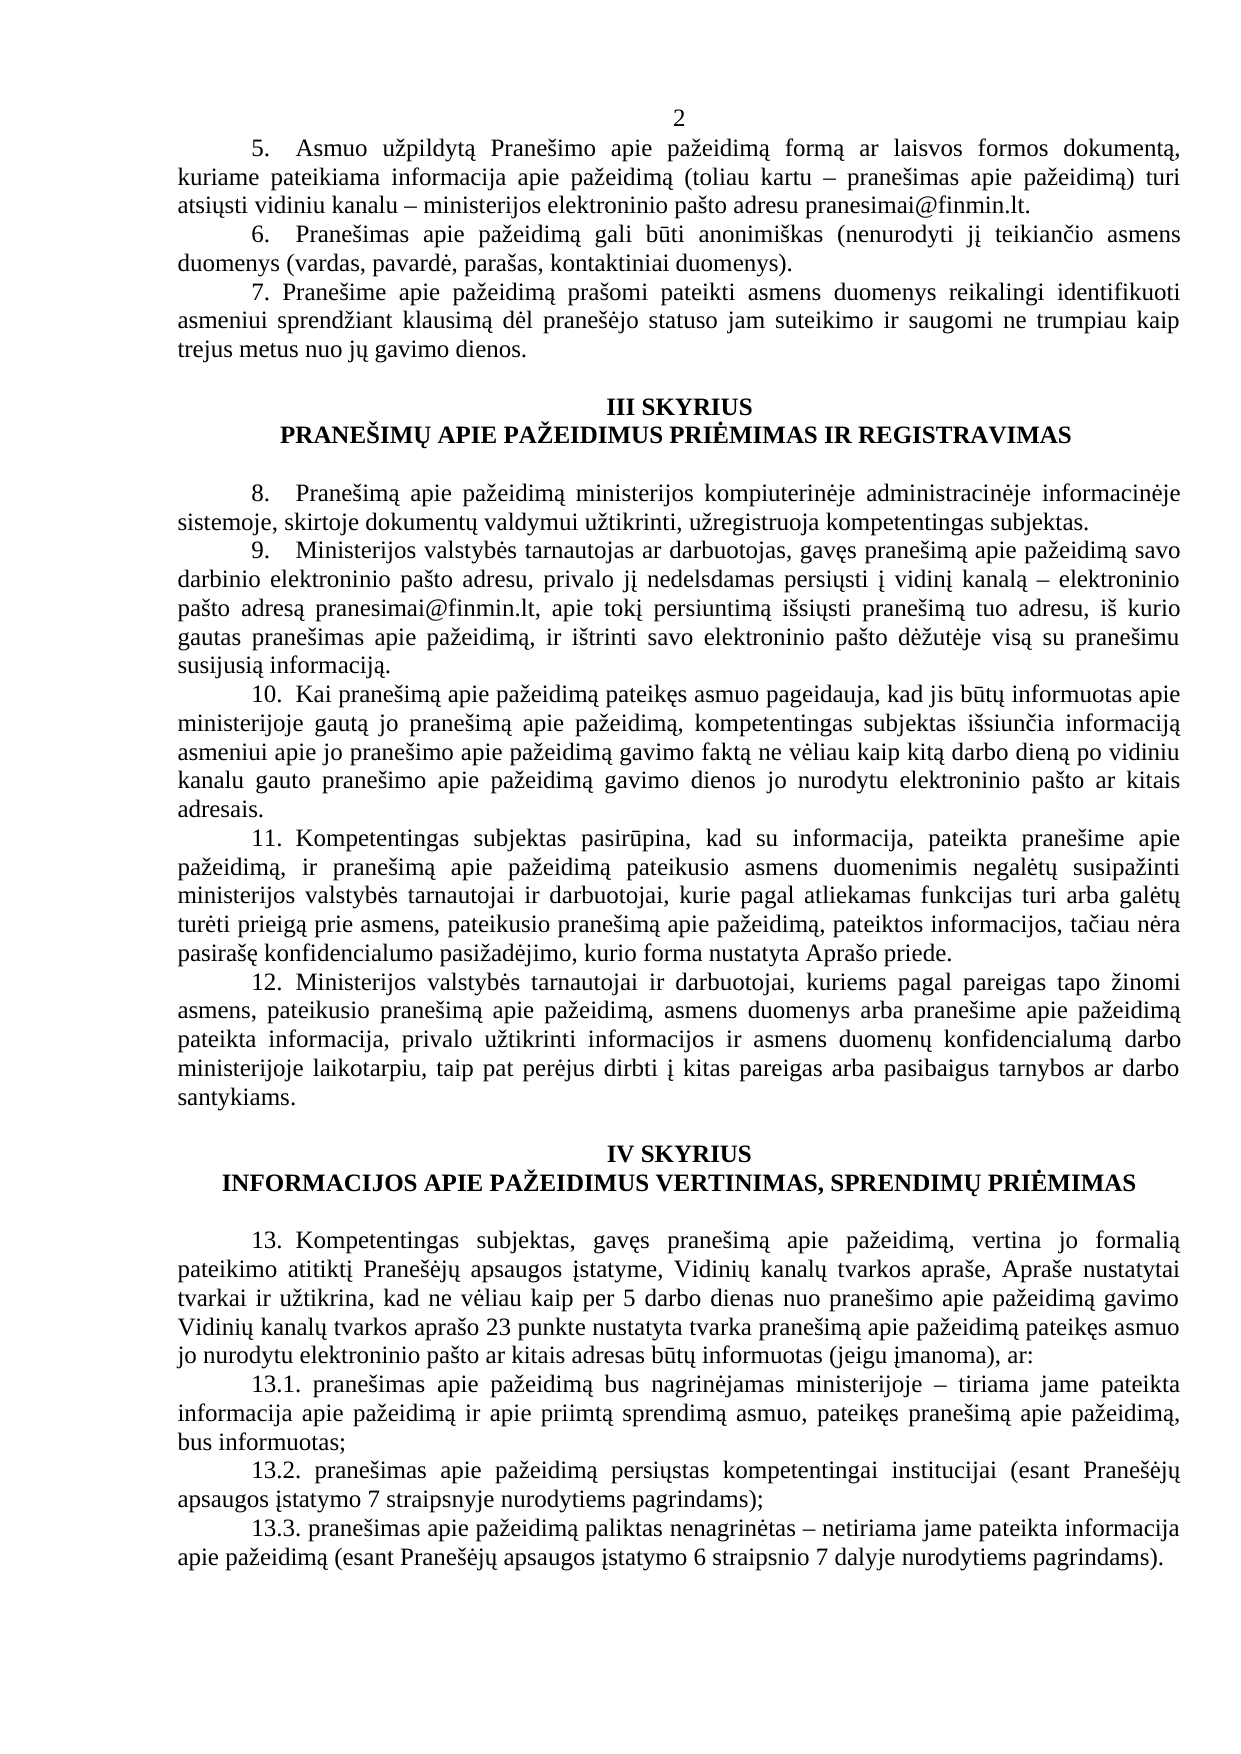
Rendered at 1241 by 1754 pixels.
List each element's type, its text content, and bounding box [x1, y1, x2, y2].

text 13.3. pranešimas apie pažeidimą paliktas nenagrinėtas – netiriama jame pateikta informacija apie pažeidimą (esant Pranešėjų apsaugos įstatymo 6 straipsnio 7 dalyje nurodytiems pagrindams). [177, 1513, 1181, 1570]
text 13.1. pranešimas apie pažeidimą bus nagrinėjamas ministerijoje – tiriama jame pateikta informacija apie pažeidimą ir apie priimtą sprendimą asmuo, pateikęs pranešimą apie pažeidimą, bus informuotas; [177, 1369, 1181, 1455]
text III SKYRIUS [177, 392, 1181, 420]
text 9. Ministerijos valstybės tarnautojas ar darbuotojas, gavęs pranešimą apie pažeidimą savo darbinio elektroninio pašto adresu, privalo jį nedelsdamas persiųsti į vidinį kanalą – elektroninio pašto adresą pranesimai@finmin.lt, apie tokį persiuntimą išsiųsti pranešimą tuo adresu, iš kurio gautas pranešimas apie pažeidimą, ir ištrinti savo elektroninio pašto dėžutėje visą su pranešimu susijusią informaciją. [177, 535, 1181, 679]
text 10. Kai pranešimą apie pažeidimą pateikęs asmuo pageidauja, kad jis būtų informuotas apie ministerijoje gautą jo pranešimą apie pažeidimą, kompetentingas subjektas išsiunčia informaciją asmeniui apie jo pranešimo apie pažeidimą gavimo faktą ne vėliau kaip kitą darbo dieną po vidiniu kanalu gauto pranešimo apie pažeidimą gavimo dienos jo nurodytu elektroninio pašto ar kitais adresais. [177, 679, 1181, 823]
text 13. Kompetentingas subjektas, gavęs pranešimą apie pažeidimą, vertina jo formalią pateikimo atitiktį Pranešėjų apsaugos įstatyme, Vidinių kanalų tvarkos apraše, Apraše nustatytai tvarkai ir užtikrina, kad ne vėliau kaip per 5 darbo dienas nuo pranešimo apie pažeidimą gavimo Vidinių kanalų tvarkos aprašo 23 punkte nustatyta tvarka pranešimą apie pažeidimą pateikęs asmuo jo nurodytu elektroninio pašto ar kitais adresas būtų informuotas (jeigu įmanoma), ar: [177, 1225, 1181, 1369]
text INFORMACIJOS APIE PAŽEIDIMUS VERTINIMAS, SPRENDIMŲ PRIĖMIMAS [177, 1168, 1181, 1197]
text 7. Pranešime apie pažeidimą prašomi pateikti asmens duomenys reikalingi identifikuoti asmeniui sprendžiant klausimą dėl pranešėjo statuso jam suteikimo ir saugomi ne trumpiau kaip trejus metus nuo jų gavimo dienos. [177, 277, 1181, 363]
text 13.2. pranešimas apie pažeidimą persiųstas kompetentingai institucijai (esant Pranešėjų apsaugos įstatymo 7 straipsnyje nurodytiems pagrindams); [177, 1455, 1181, 1513]
text 6. Pranešimas apie pažeidimą gali būti anonimiškas (nenurodyti jį teikiančio asmens duomenys (vardas, pavardė, parašas, kontaktiniai duomenys). [177, 219, 1181, 277]
text 12. Ministerijos valstybės tarnautojai ir darbuotojai, kuriems pagal pareigas tapo žinomi asmens, pateikusio pranešimą apie pažeidimą, asmens duomenys arba pranešime apie pažeidimą pateikta informacija, privalo užtikrinti informacijos ir asmens duomenų konfidencialumą darbo ministerijoje laikotarpiu, taip pat perėjus dirbti į kitas pareigas arba pasibaigus tarnybos ar darbo santykiams. [177, 967, 1181, 1110]
text 8. Pranešimą apie pažeidimą ministerijos kompiuterinėje administracinėje informacinėje sistemoje, skirtoje dokumentų valdymui užtikrinti, užregistruoja kompetentingas subjektas. [177, 478, 1181, 535]
text IV skyrius [177, 1139, 1181, 1168]
text 5. Asmuo užpildytą Pranešimo apie pažeidimą formą ar laisvos formos dokumentą, kuriame pateikiama informacija apie pažeidimą (toliau kartu – pranešimas apie pažeidimą) turi atsiųsti vidiniu kanalu – ministerijos elektroninio pašto adresu pranesimai@finmin.lt. [177, 133, 1181, 219]
text PRANEŠIMŲ APIE PAŽEIDIMUS PRIĖMIMAS IR REGISTRAVIMAS [177, 420, 1181, 449]
text 11. Kompetentingas subjektas pasirūpina, kad su informacija, pateikta pranešime apie pažeidimą, ir pranešimą apie pažeidimą pateikusio asmens duomenimis negalėtų susipažinti ministerijos valstybės tarnautojai ir darbuotojai, kurie pagal atliekamas funkcijas turi arba galėtų turėti prieigą prie asmens, pateikusio pranešimą apie pažeidimą, pateiktos informacijos, tačiau nėra pasirašę konfidencialumo pasižadėjimo, kurio forma nustatyta Aprašo priede. [177, 823, 1181, 967]
